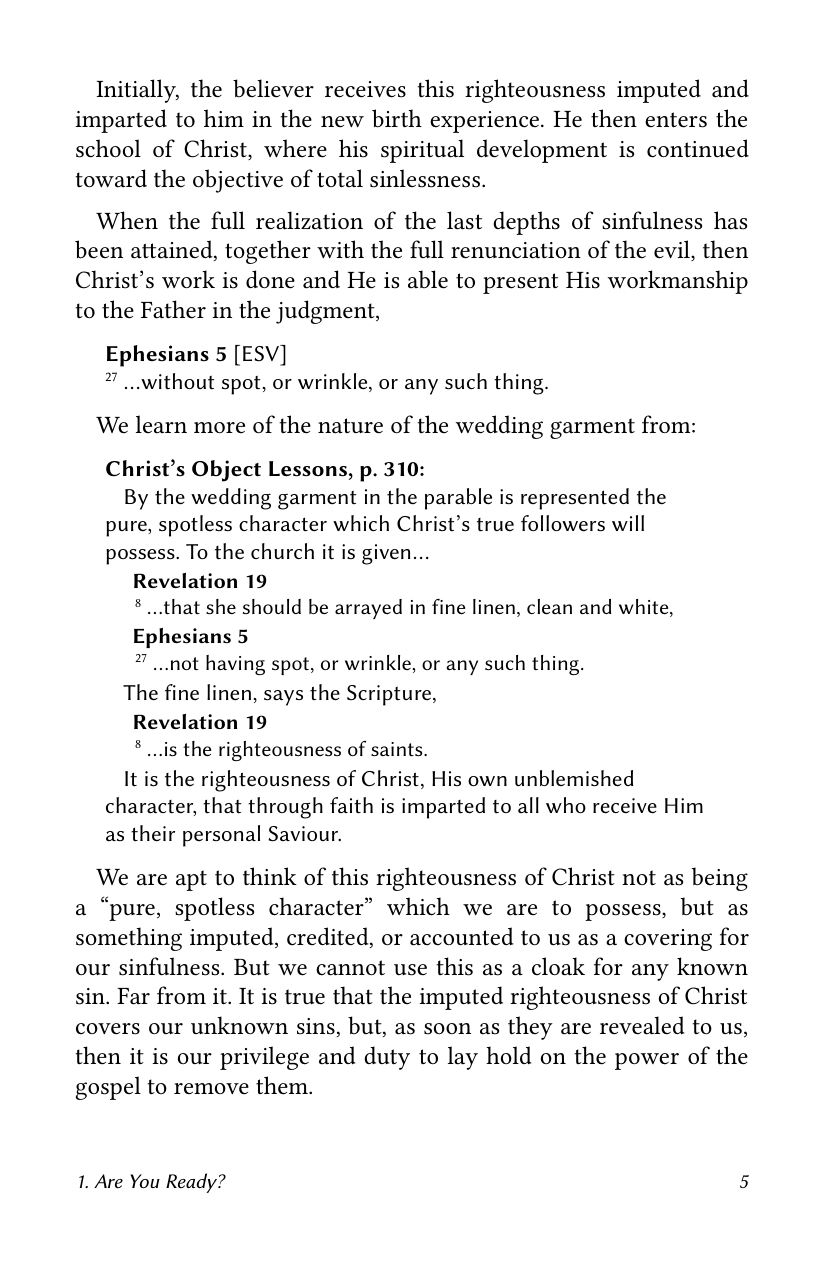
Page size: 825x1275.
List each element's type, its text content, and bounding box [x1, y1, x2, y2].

text When the full realization of the last depths of sinfulness has been attained, together with the full renunciation of the evil, then Christ’s work is done and He is able to present His workmanship to the Father in the judgment, [75, 207, 750, 325]
text We are apt to think of this righteousness of Christ not as being a “pure, spotless character” which we are to possess, but as something imputed, credited, or accounted to us as a covering for our sinfulness. But we cannot use this as a cloak for any known sin. Far from it. It is true that the imputed righteousness of Christ covers our unknown sins, but, as soon as they are revealed to us, then it is our privilege and duty to lay hold on the power of the gospel to remove them. [75, 863, 750, 1101]
text Initially, the believer receives this righteousness imputed and imparted to him in the new birth experience. He then enters the school of Christ, where his spiritual development is continued toward the objective of total sinlessness. [75, 75, 750, 193]
text 8 ...is the righteousness of saints. [135, 737, 720, 761]
text Revelation 19 [132, 710, 699, 735]
text Christ’s Object Lessons, p. 310: [105, 456, 750, 482]
text By the wedding garment in the parable is represented the pure, spotless character which Christ’s true followers will possess. To the church it is given… [105, 484, 720, 565]
text The fine linen, says the Scripture, [105, 680, 720, 706]
text 27 ...not having spot, or wrinkle, or any such thing. [135, 651, 720, 676]
text 8 ...that she should be arrayed in fine linen, clean and white, [135, 595, 720, 620]
text Revelation 19 [132, 569, 699, 594]
text We learn more of the nature of the wedding garment from: [75, 411, 750, 440]
text Ephesians 5 [132, 624, 699, 649]
text Ephesians 5 [ESV] [105, 341, 750, 367]
text It is the righteousness of Christ, His own unblemished character, that through faith is imparted to all who receive Him as their personal Saviour. [105, 766, 720, 847]
text 27 ...without spot, or wrinkle, or any such thing. [105, 369, 720, 395]
